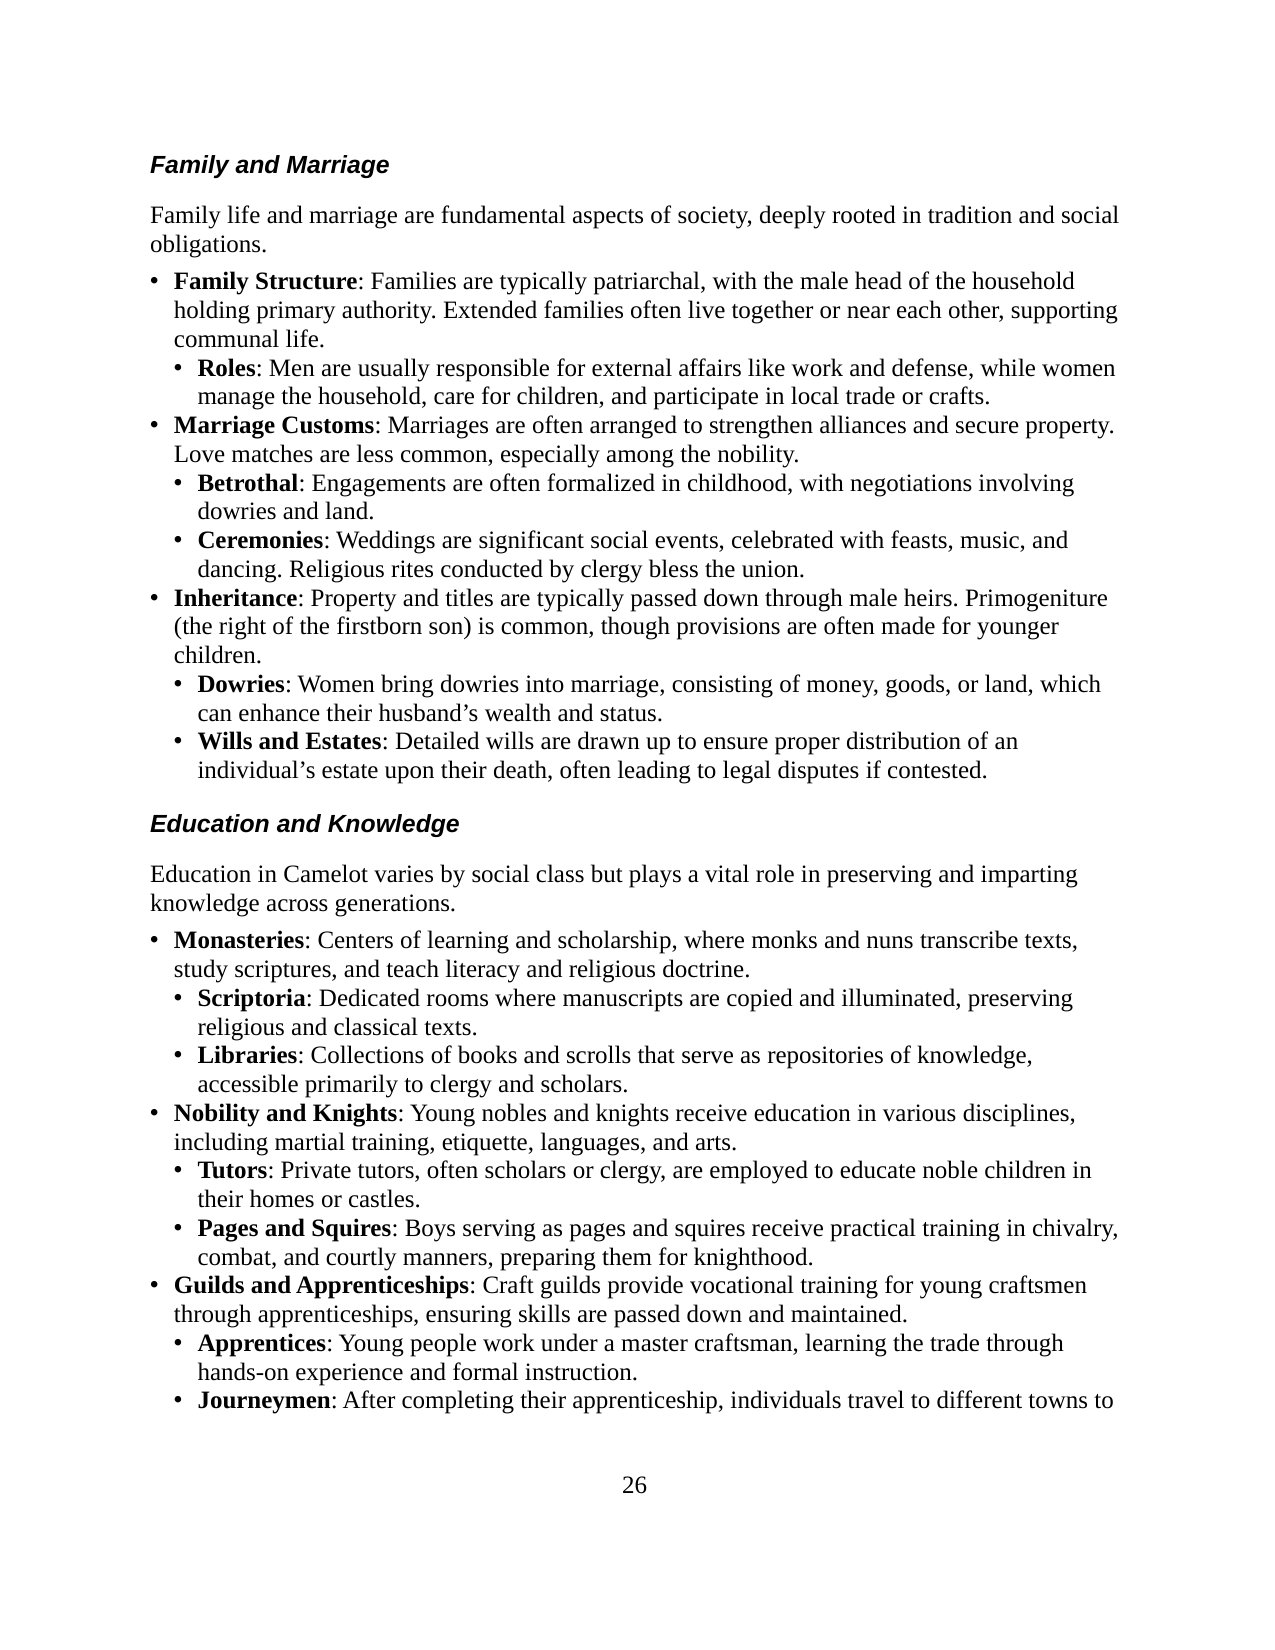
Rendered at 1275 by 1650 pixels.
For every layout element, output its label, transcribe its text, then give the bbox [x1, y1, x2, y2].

subtitle Education and Knowledge [150, 809, 1125, 837]
list Tutors: Private tutors, often scholars or clergy, are employed to educate noble children in their homes or castles. [174, 1155, 1125, 1213]
list Marriage Customs: Marriages are often arranged to strengthen alliances and secure property. Love matches are less common, especially among the nobility. [150, 410, 1125, 468]
subtitle Family and Marriage [150, 150, 1125, 178]
list Monasteries: Centers of learning and scholarship, where monks and nuns transcribe texts, study scriptures, and teach literacy and religious doctrine. [150, 925, 1125, 983]
list Dowries: Women bring dowries into marriage, consisting of money, goods, or land, which can enhance their husband’s wealth and status. [174, 669, 1125, 726]
list Guilds and Apprenticeships: Craft guilds provide vocational training for young craftsmen through apprenticeships, ensuring skills are passed down and maintained. [150, 1270, 1125, 1328]
text Family life and marriage are fundamental aspects of society, deeply rooted in tradition and social obligations. [150, 200, 1125, 257]
list Wills and Estates: Detailed wills are drawn up to ensure proper distribution of an individual’s estate upon their death, often leading to legal disputes if contested. [174, 726, 1125, 784]
list Ceremonies: Weddings are significant social events, celebrated with feasts, music, and dancing. Religious rites conducted by clergy bless the union. [174, 525, 1125, 583]
list Nobility and Knights: Young nobles and knights receive education in various disciplines, including martial training, etiquette, languages, and arts. [150, 1098, 1125, 1155]
list Inheritance: Property and titles are typically passed down through male heirs. Primogeniture (the right of the firstborn son) is common, though provisions are often made for younger children. [150, 583, 1125, 669]
list Libraries: Collections of books and scrolls that serve as repositories of knowledge, accessible primarily to clergy and scholars. [174, 1040, 1125, 1098]
list Pages and Squires: Boys serving as pages and squires receive practical training in chivalry, combat, and courtly manners, preparing them for knighthood. [174, 1213, 1125, 1270]
list Betrothal: Engagements are often formalized in childhood, with negotiations involving dowries and land. [174, 468, 1125, 525]
list Scriptoria: Dedicated rooms where manuscripts are copied and illuminated, preserving religious and classical texts. [174, 983, 1125, 1040]
text Education in Camelot varies by social class but plays a vital role in preserving and imparting knowledge across generations. [150, 859, 1125, 916]
list Roles: Men are usually responsible for external affairs like work and defense, while women manage the household, care for children, and participate in local trade or crafts. [174, 353, 1125, 410]
list Apprentices: Young people work under a master craftsman, learning the trade through hands-on experience and formal instruction. [174, 1328, 1125, 1385]
list Family Structure: Families are typically patriarchal, with the male head of the household holding primary authority. Extended families often live together or near each other, supporting communal life. [150, 266, 1125, 353]
list Journeymen: After completing their apprenticeship, individuals travel to different towns to [174, 1385, 1125, 1414]
